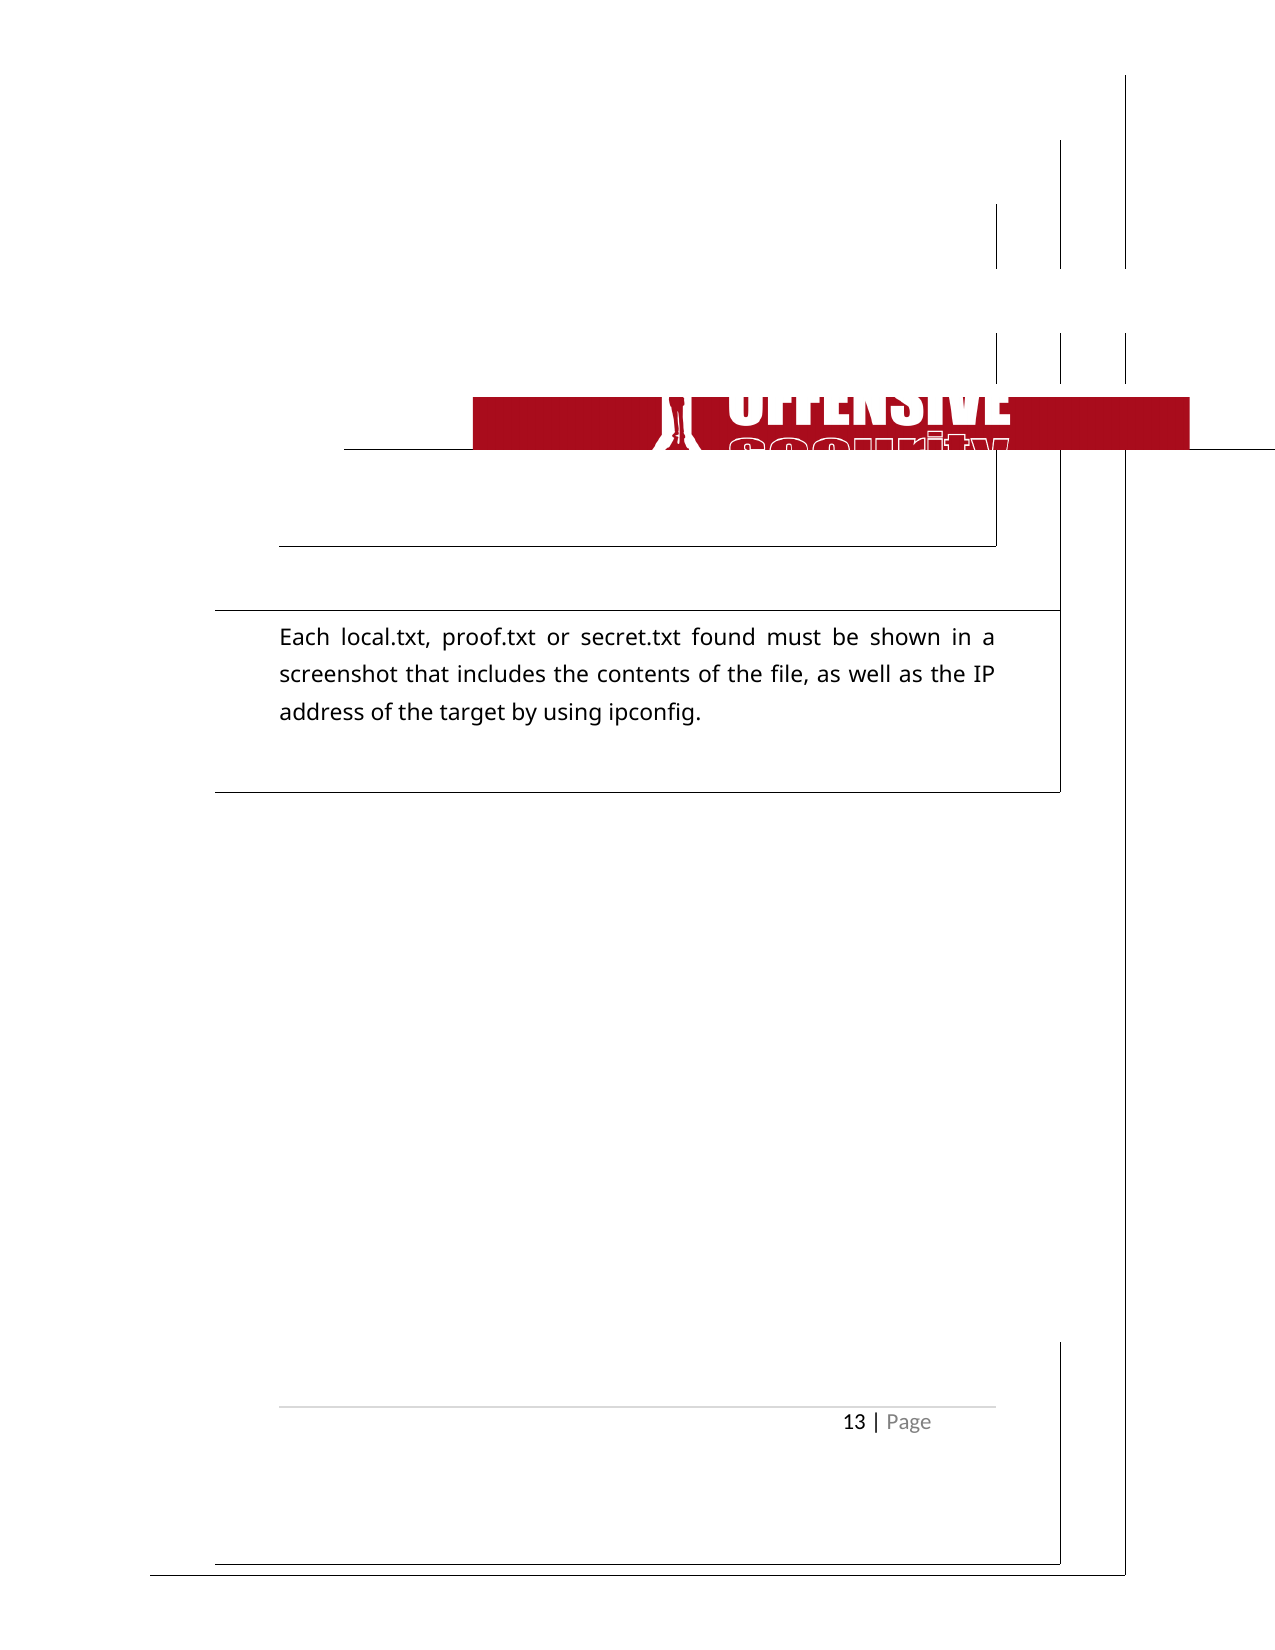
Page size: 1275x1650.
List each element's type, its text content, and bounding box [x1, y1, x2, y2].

text Each local.txt, proof.txt or secret.txt found must be shown in a screenshot that includes the contents of the file, as well as the IP address of the target by using ipconfig. [214, 556, 1060, 792]
